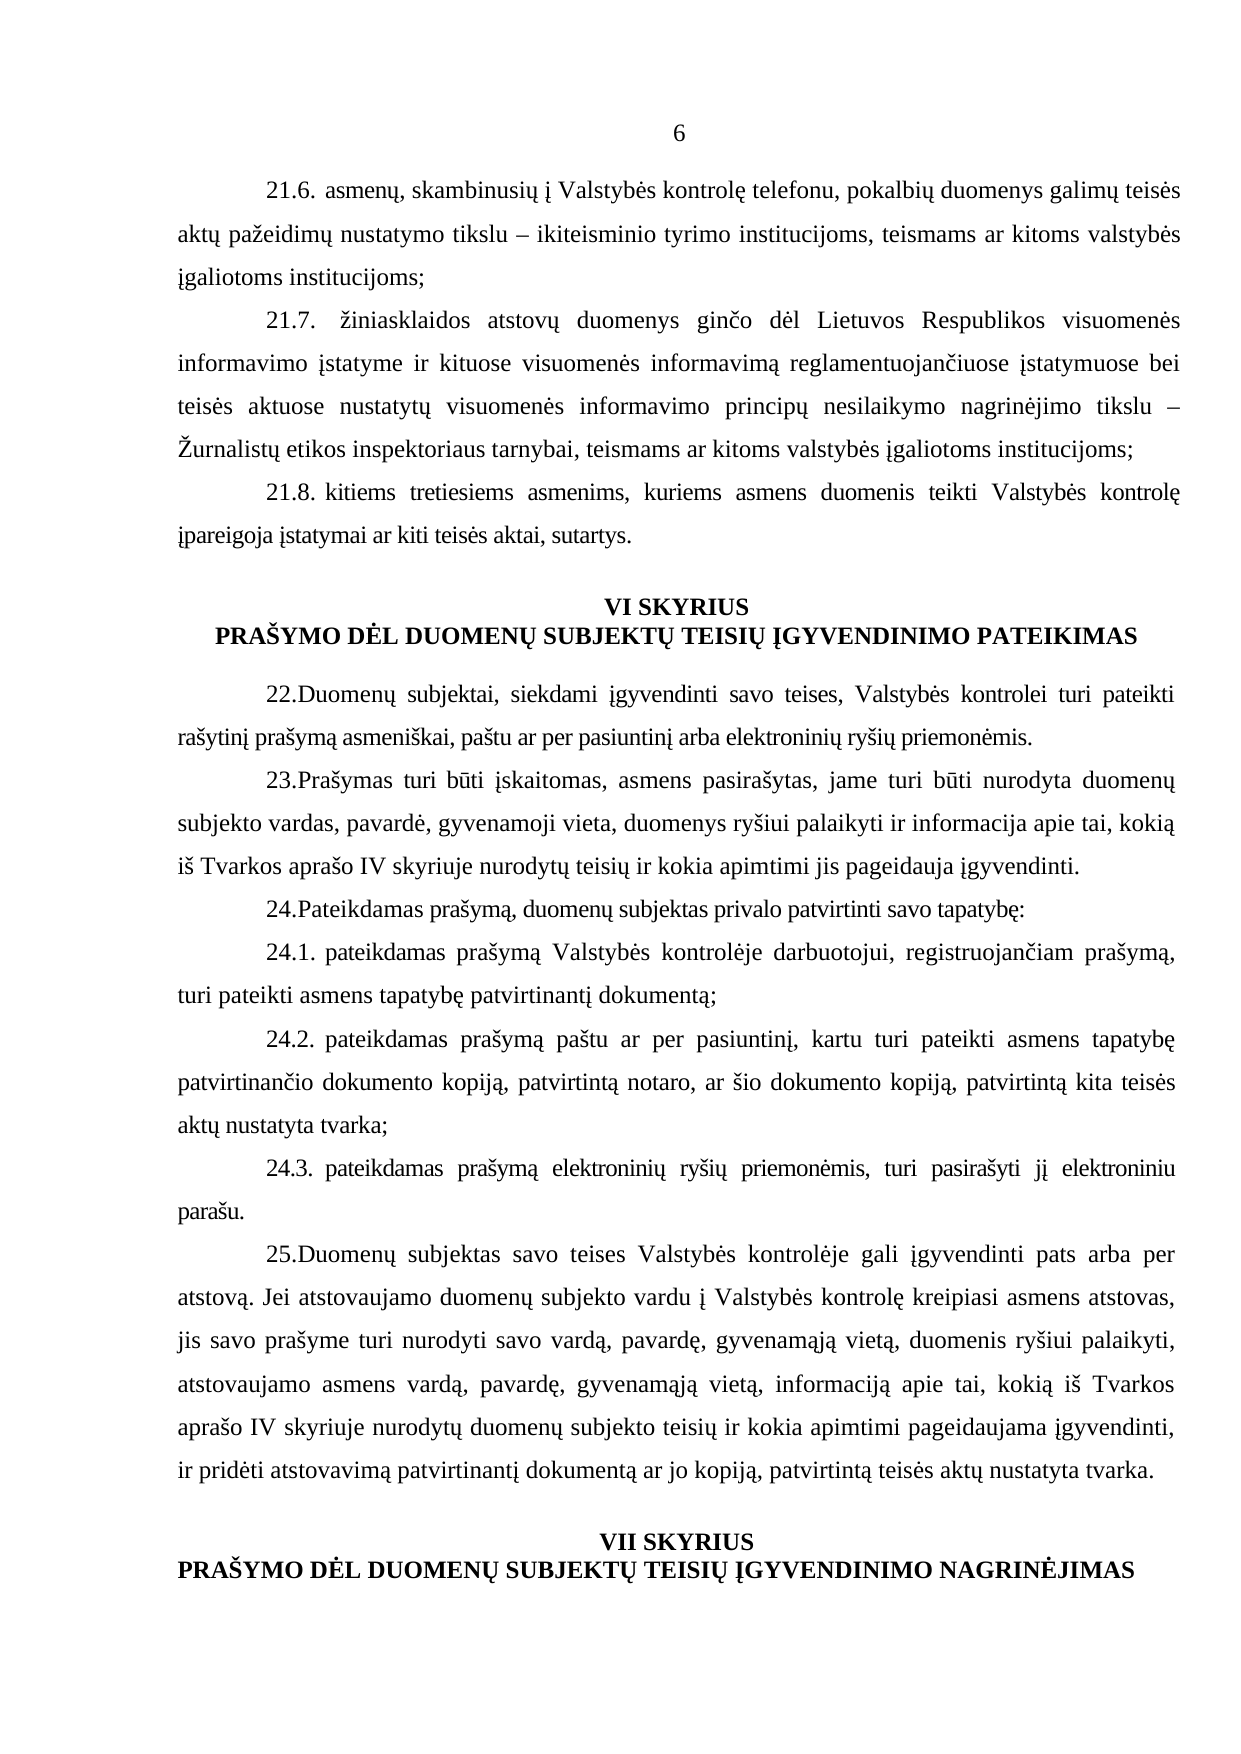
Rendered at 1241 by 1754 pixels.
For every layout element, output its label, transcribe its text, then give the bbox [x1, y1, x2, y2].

text 25. Duomenų subjektas savo teises Valstybės kontrolėje gali įgyvendinti pats arba per atstovą. Jei atstovaujamo duomenų subjekto vardu į Valstybės kontrolę kreipiasi asmens atstovas, jis savo prašyme turi nurodyti savo vardą, pavardę, gyvenamąją vietą, duomenis ryšiui palaikyti, atstovaujamo asmens vardą, pavardę, gyvenamąją vietą, informaciją apie tai, kokią iš Tvarkos aprašo IV skyriuje nurodytų duomenų subjekto teisių ir kokia apimtimi pageidaujama įgyvendinti, ir pridėti atstovavimą patvirtinantį dokumentą ar jo kopiją, patvirtintą teisės aktų nustatyta tvarka. [177, 1239, 1176, 1484]
text 21.7. žiniasklaidos atstovų duomenys ginčo dėl Lietuvos Respublikos visuomenės informavimo įstatyme ir kituose visuomenės informavimą reglamentuojančiuose įstatymuose bei teisės aktuose nustatytų visuomenės informavimo principų nesilaikymo nagrinėjimo tikslu – Žurnalistų etikos inspektoriaus tarnybai, teismams ar kitoms valstybės įgaliotoms institucijoms; [177, 305, 1181, 463]
text 24.3. pateikdamas prašymą elektroninių ryšių priemonėmis, turi pasirašyti jį elektroniniu parašu. [177, 1153, 1176, 1225]
text PRAŠYMO DĖL DUOMENŲ SUBJEKTŲ TEISIŲ ĮGYVENDINIMO PATEIKIMAS [177, 621, 1176, 650]
text PRAŠYMO DĖL DUOMENŲ SUBJEKTŲ TEISIŲ ĮGYVENDINIMO NAGRINĖJIMAS [177, 1556, 1176, 1584]
text VII SKYRIUS [177, 1527, 1176, 1556]
text 24.2. pateikdamas prašymą paštu ar per pasiuntinį, kartu turi pateikti asmens tapatybę patvirtinančio dokumento kopiją, patvirtintą notaro, ar šio dokumento kopiją, patvirtintą kita teisės aktų nustatyta tvarka; [177, 1024, 1176, 1139]
text 21.8. kitiems tretiesiems asmenims, kuriems asmens duomenis teikti Valstybės kontrolę įpareigoja įstatymai ar kiti teisės aktai, sutartys. [177, 477, 1181, 549]
text VI SKYRIUS [177, 592, 1176, 621]
text 23. Prašymas turi būti įskaitomas, asmens pasirašytas, jame turi būti nurodyta duomenų subjekto vardas, pavardė, gyvenamoji vieta, duomenys ryšiui palaikyti ir informacija apie tai, kokią iš Tvarkos aprašo IV skyriuje nurodytų teisių ir kokia apimtimi jis pageidauja įgyvendinti. [177, 765, 1176, 880]
text 24. Pateikdamas prašymą, duomenų subjektas privalo patvirtinti savo tapatybę: [177, 894, 1176, 923]
text 22. Duomenų subjektai, siekdami įgyvendinti savo teises, Valstybės kontrolei turi pateikti rašytinį prašymą asmeniškai, paštu ar per pasiuntinį arba elektroninių ryšių priemonėmis. [177, 679, 1176, 751]
text 24.1. pateikdamas prašymą Valstybės kontrolėje darbuotojui, registruojančiam prašymą, turi pateikti asmens tapatybę patvirtinantį dokumentą; [177, 937, 1176, 1009]
text 21.6. asmenų, skambinusių į Valstybės kontrolę telefonu, pokalbių duomenys galimų teisės aktų pažeidimų nustatymo tikslu – ikiteisminio tyrimo institucijoms, teismams ar kitoms valstybės įgaliotoms institucijoms; [177, 176, 1181, 291]
